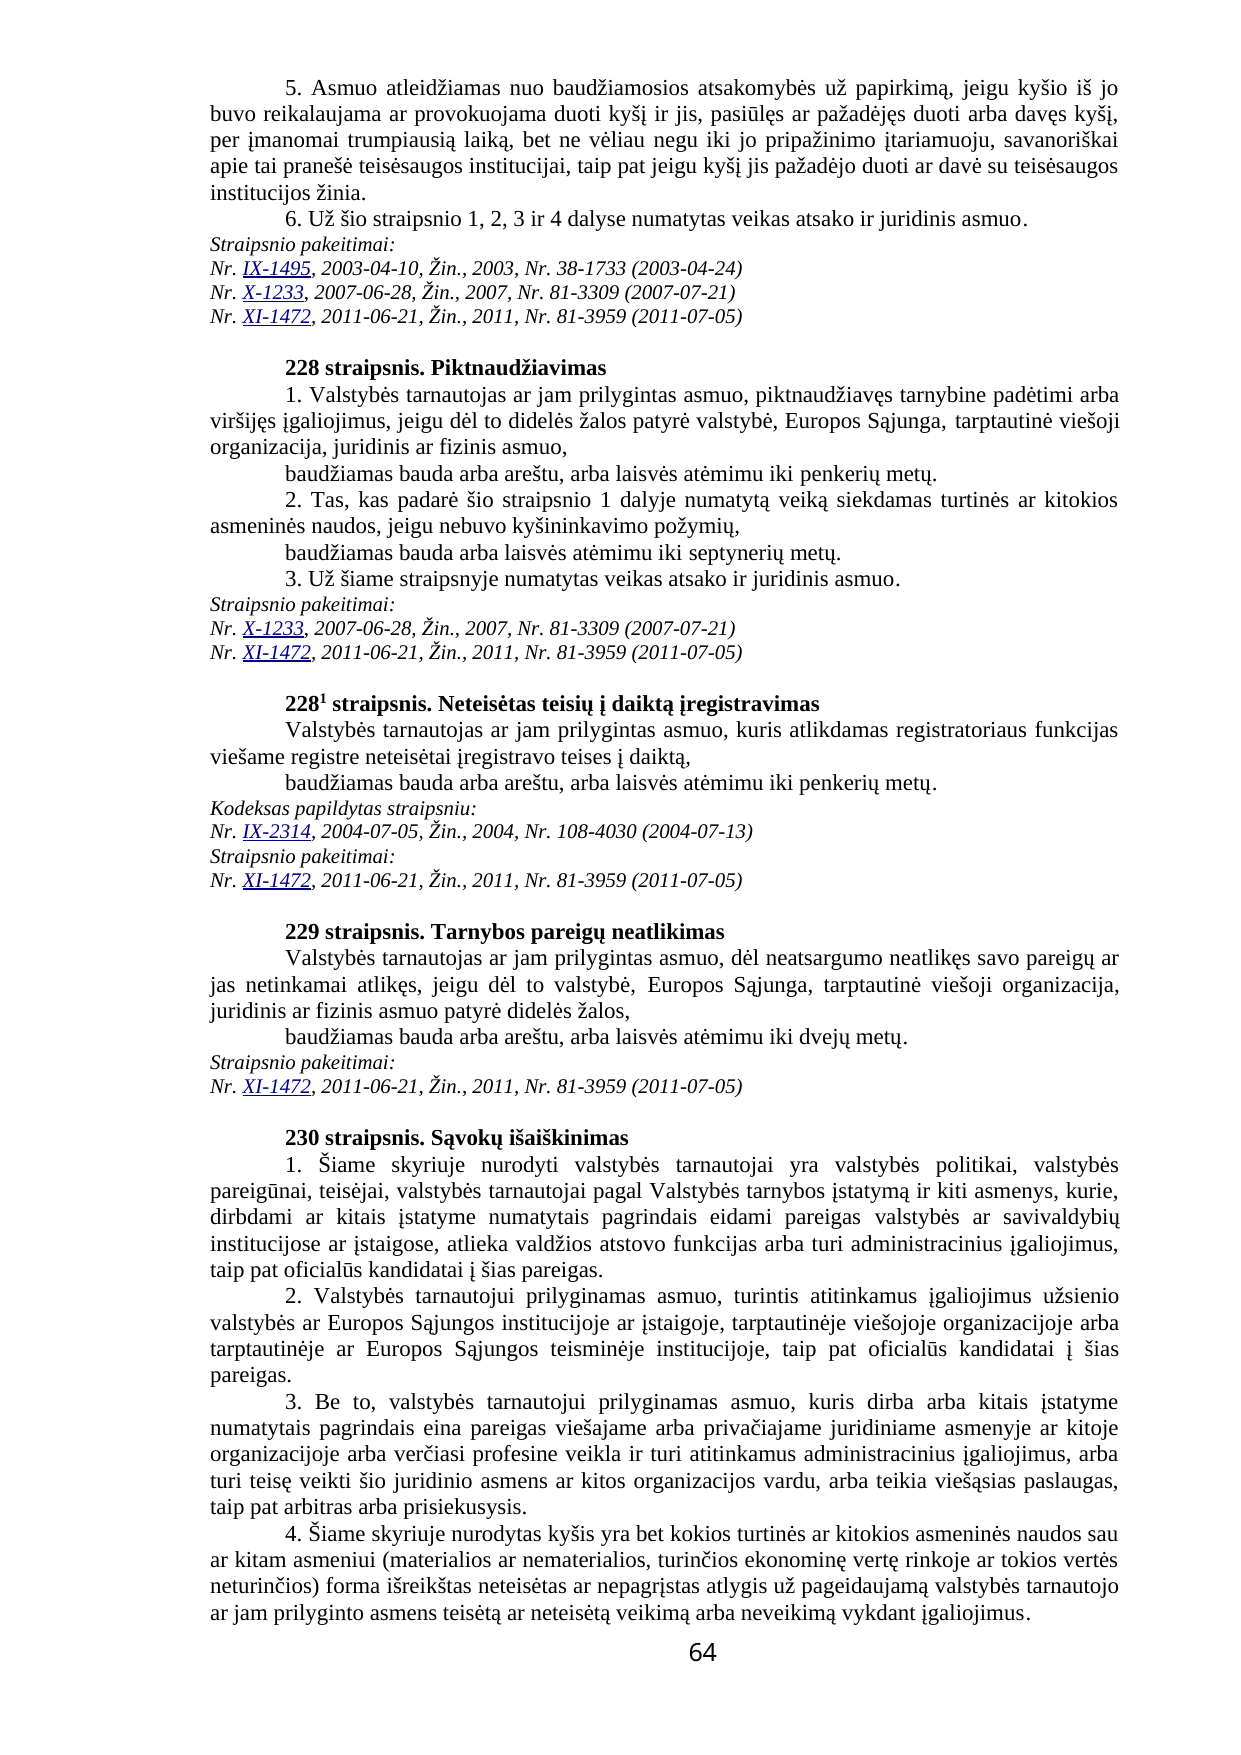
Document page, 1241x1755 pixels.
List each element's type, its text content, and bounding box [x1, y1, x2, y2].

text 229 straipsnis. Tarnybos pareigų neatlikimas [210, 918, 1120, 944]
text Valstybės tarnautojas ar jam prilygintas asmuo, dėl neatsargumo neatlikęs savo pareigų ar jas netinkamai atlikęs, jeigu dėl to valstybė, Europos Sąjunga, tarptautinė viešoji organizacija, juridinis ar fizinis asmuo patyrė didelės žalos, [210, 944, 1120, 1023]
text Nr. X-1233, 2007-06-28, Žin., 2007, Nr. 81-3309 (2007-07-21) [210, 616, 1120, 639]
text baudžiamas bauda arba areštu, arba laisvės atėmimu iki dvejų metų. [210, 1023, 1120, 1050]
text 5. Asmuo atleidžiamas nuo baudžiamosios atsakomybės už papirkimą, jeigu kyšio iš jo buvo reikalaujama ar provokuojama duoti kyšį ir jis, pasiūlęs ar pažadėjęs duoti arba davęs kyšį, per įmanomai trumpiausią laiką, bet ne vėliau negu iki jo pripažinimo įtariamuoju, savanoriškai apie tai pranešė teisėsaugos institucijai, taip pat jeigu kyšį jis pažadėjo duoti ar davė su teisėsaugos institucijos žinia. [210, 73, 1120, 205]
text baudžiamas bauda arba areštu, arba laisvės atėmimu iki penkerių metų. [210, 460, 1120, 486]
text 1. Šiame skyriuje nurodyti valstybės tarnautojai yra valstybės politikai, valstybės pareigūnai, teisėjai, valstybės tarnautojai pagal Valstybės tarnybos įstatymą ir kiti asmenys, kurie, dirbdami ar kitais įstatyme numatytais pagrindais eidami pareigas valstybės ar savivaldybių institucijose ar įstaigose, atlieka valdžios atstovo funkcijas arba turi administracinius įgaliojimus, taip pat oficialūs kandidatai į šias pareigas. [210, 1151, 1120, 1282]
text Nr. XI-1472, 2011-06-21, Žin., 2011, Nr. 81-3959 (2011-07-05) [210, 1074, 1120, 1098]
text Nr. XI-1472, 2011-06-21, Žin., 2011, Nr. 81-3959 (2011-07-05) [210, 868, 1120, 892]
text Valstybės tarnautojas ar jam prilygintas asmuo, kuris atlikdamas registratoriaus funkcijas viešame registre neteisėtai įregistravo teises į daiktą, [210, 716, 1120, 769]
text Nr. IX-2314, 2004-07-05, Žin., 2004, Nr. 108-4030 (2004-07-13) [210, 819, 1120, 843]
text 4. Šiame skyriuje nurodytas kyšis yra bet kokios turtinės ar kitokios asmeninės naudos sau ar kitam asmeniui (materialios ar nematerialios, turinčios ekonominę vertę rinkoje ar tokios vertės neturinčios) forma išreikštas neteisėtas ar nepagrįstas atlygis už pageidaujamą valstybės tarnautojo ar jam prilyginto asmens teisėtą ar neteisėtą veikimą arba neveikimą vykdant įgaliojimus. [210, 1519, 1120, 1625]
text Straipsnio pakeitimai: [210, 1050, 1120, 1074]
text 6. Už šio straipsnio 1, 2, 3 ir 4 dalyse numatytas veikas atsako ir juridinis asmuo. [210, 205, 1120, 232]
text Kodeksas papildytas straipsniu: [210, 795, 1120, 819]
text 2281 straipsnis. Neteisėtas teisių į daiktą įregistravimas [210, 690, 1120, 716]
text baudžiamas bauda arba laisvės atėmimu iki septynerių metų. [210, 539, 1120, 565]
text Straipsnio pakeitimai: [210, 591, 1120, 616]
text Nr. IX-1495, 2003-04-10, Žin., 2003, Nr. 38-1733 (2003-04-24) [210, 256, 1120, 280]
text 3. Už šiame straipsnyje numatytas veikas atsako ir juridinis asmuo. [210, 565, 1120, 591]
text 3. Be to, valstybės tarnautojui prilyginamas asmuo, kuris dirba arba kitais įstatyme numatytais pagrindais eina pareigas viešajame arba privačiajame juridiniame asmenyje ar kitoje organizacijoje arba verčiasi profesine veikla ir turi atitinkamus administracinius įgaliojimus, arba turi teisę veikti šio juridinio asmens ar kitos organizacijos vardu, arba teikia viešąsias paslaugas, taip pat arbitras arba prisiekusysis. [210, 1388, 1120, 1519]
text 2. Tas, kas padarė šio straipsnio 1 dalyje numatytą veiką siekdamas turtinės ar kitokios asmeninės naudos, jeigu nebuvo kyšininkavimo požymių, [210, 486, 1120, 539]
text 1. Valstybės tarnautojas ar jam prilygintas asmuo, piktnaudžiavęs tarnybine padėtimi arba viršijęs įgaliojimus, jeigu dėl to didelės žalos patyrė valstybė, Europos Sąjunga, tarptautinė viešoji organizacija, juridinis ar fizinis asmuo, [210, 381, 1120, 460]
text Straipsnio pakeitimai: [210, 843, 1120, 868]
text 230 straipsnis. Sąvokų išaiškinimas [210, 1124, 1120, 1151]
text Nr. XI-1472, 2011-06-21, Žin., 2011, Nr. 81-3959 (2011-07-05) [210, 304, 1120, 328]
text Straipsnio pakeitimai: [210, 232, 1120, 256]
text Nr. XI-1472, 2011-06-21, Žin., 2011, Nr. 81-3959 (2011-07-05) [210, 639, 1120, 664]
text baudžiamas bauda arba areštu, arba laisvės atėmimu iki penkerių metų. [210, 769, 1120, 795]
text 228 straipsnis. Piktnaudžiavimas [210, 354, 1120, 381]
text Nr. X-1233, 2007-06-28, Žin., 2007, Nr. 81-3309 (2007-07-21) [210, 280, 1120, 304]
text 2. Valstybės tarnautojui prilyginamas asmuo, turintis atitinkamus įgaliojimus užsienio valstybės ar Europos Sąjungos institucijoje ar įstaigoje, tarptautinėje viešojoje organizacijoje arba tarptautinėje ar Europos Sąjungos teisminėje institucijoje, taip pat oficialūs kandidatai į šias pareigas. [210, 1282, 1120, 1388]
